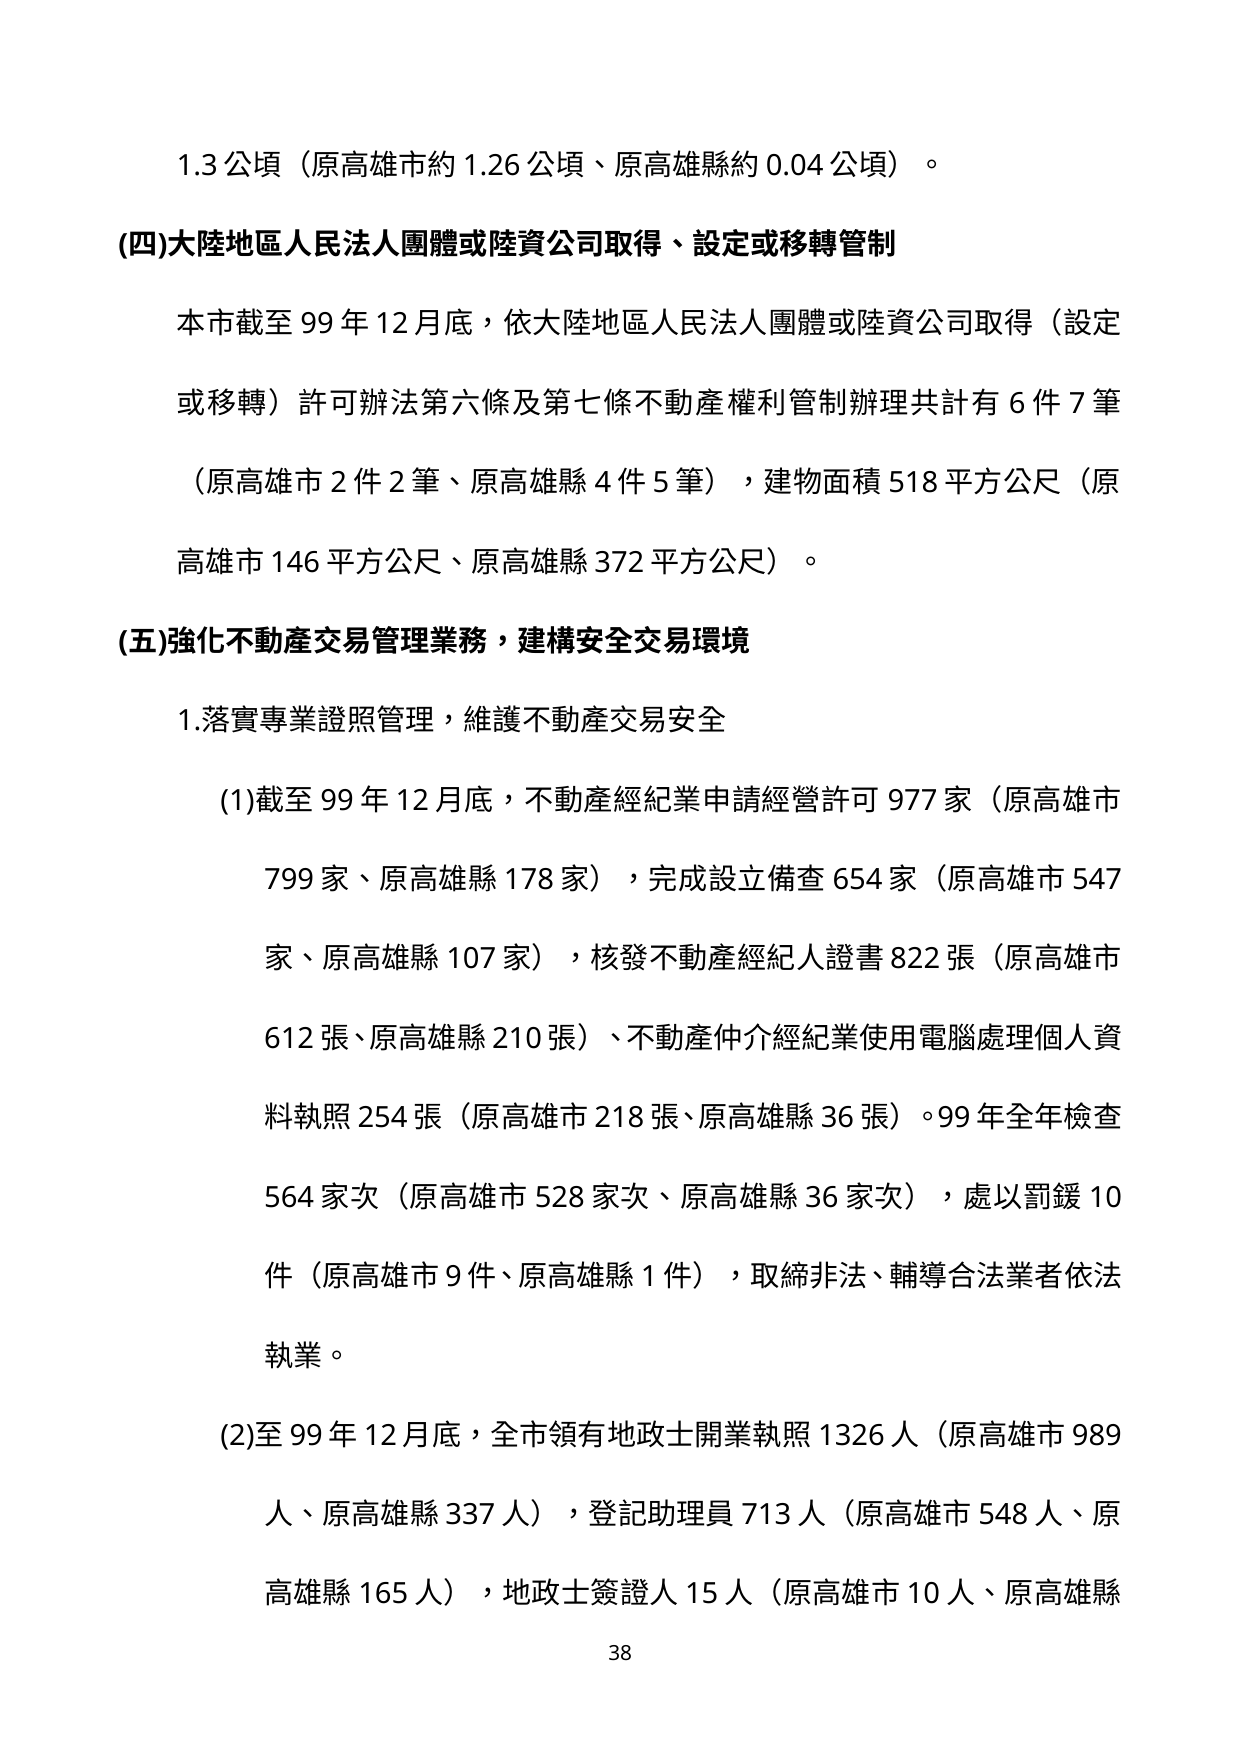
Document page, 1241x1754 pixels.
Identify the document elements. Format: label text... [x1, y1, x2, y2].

text (五)強化不動產交易管理業務，建構安全交易環境 [118, 599, 1122, 678]
text 1.3公頃（原高雄市約1.26公頃、原高雄縣約0.04公頃）。 [176, 123, 1122, 202]
text 本市截至99年12月底，依大陸地區人民法人團體或陸資公司取得（設定或移轉）許可辦法第六條及第七條不動產權利管制辦理共計有6件7筆（原高雄市2件2筆、原高雄縣4件5筆），建物面積518平方公尺（原高雄市146平方公尺、原高雄縣372平方公尺）。 [176, 282, 1122, 599]
text (2)至99年12月底，全市領有地政士開業執照1326人（原高雄市989人、原高雄縣337人），登記助理員713人（原高雄市548人、原高雄縣165人），地政士簽證人15人（原高雄市10人、原高雄縣 [220, 1393, 1122, 1631]
text 1.落實專業證照管理，維護不動產交易安全 [177, 678, 1122, 758]
text (四)大陸地區人民法人團體或陸資公司取得、設定或移轉管制 [118, 202, 1122, 282]
text (1)截至99年12月底，不動產經紀業申請經營許可977家（原高雄市799家、原高雄縣178家），完成設立備查654家（原高雄市547家、原高雄縣107家），核發不動產經紀人證書822張（原高雄市612張、原高雄縣210張）、不動產仲介經紀業使用電腦處理個人資料執照254張（原高雄市218張、原高雄縣36張）。99年全年檢查564家次（原高雄市528家次、原高雄縣36家次），處以罰鍰10件（原高雄市9件、原高雄縣1件），取締非法、輔導合法業者依法執業。 [220, 758, 1122, 1393]
